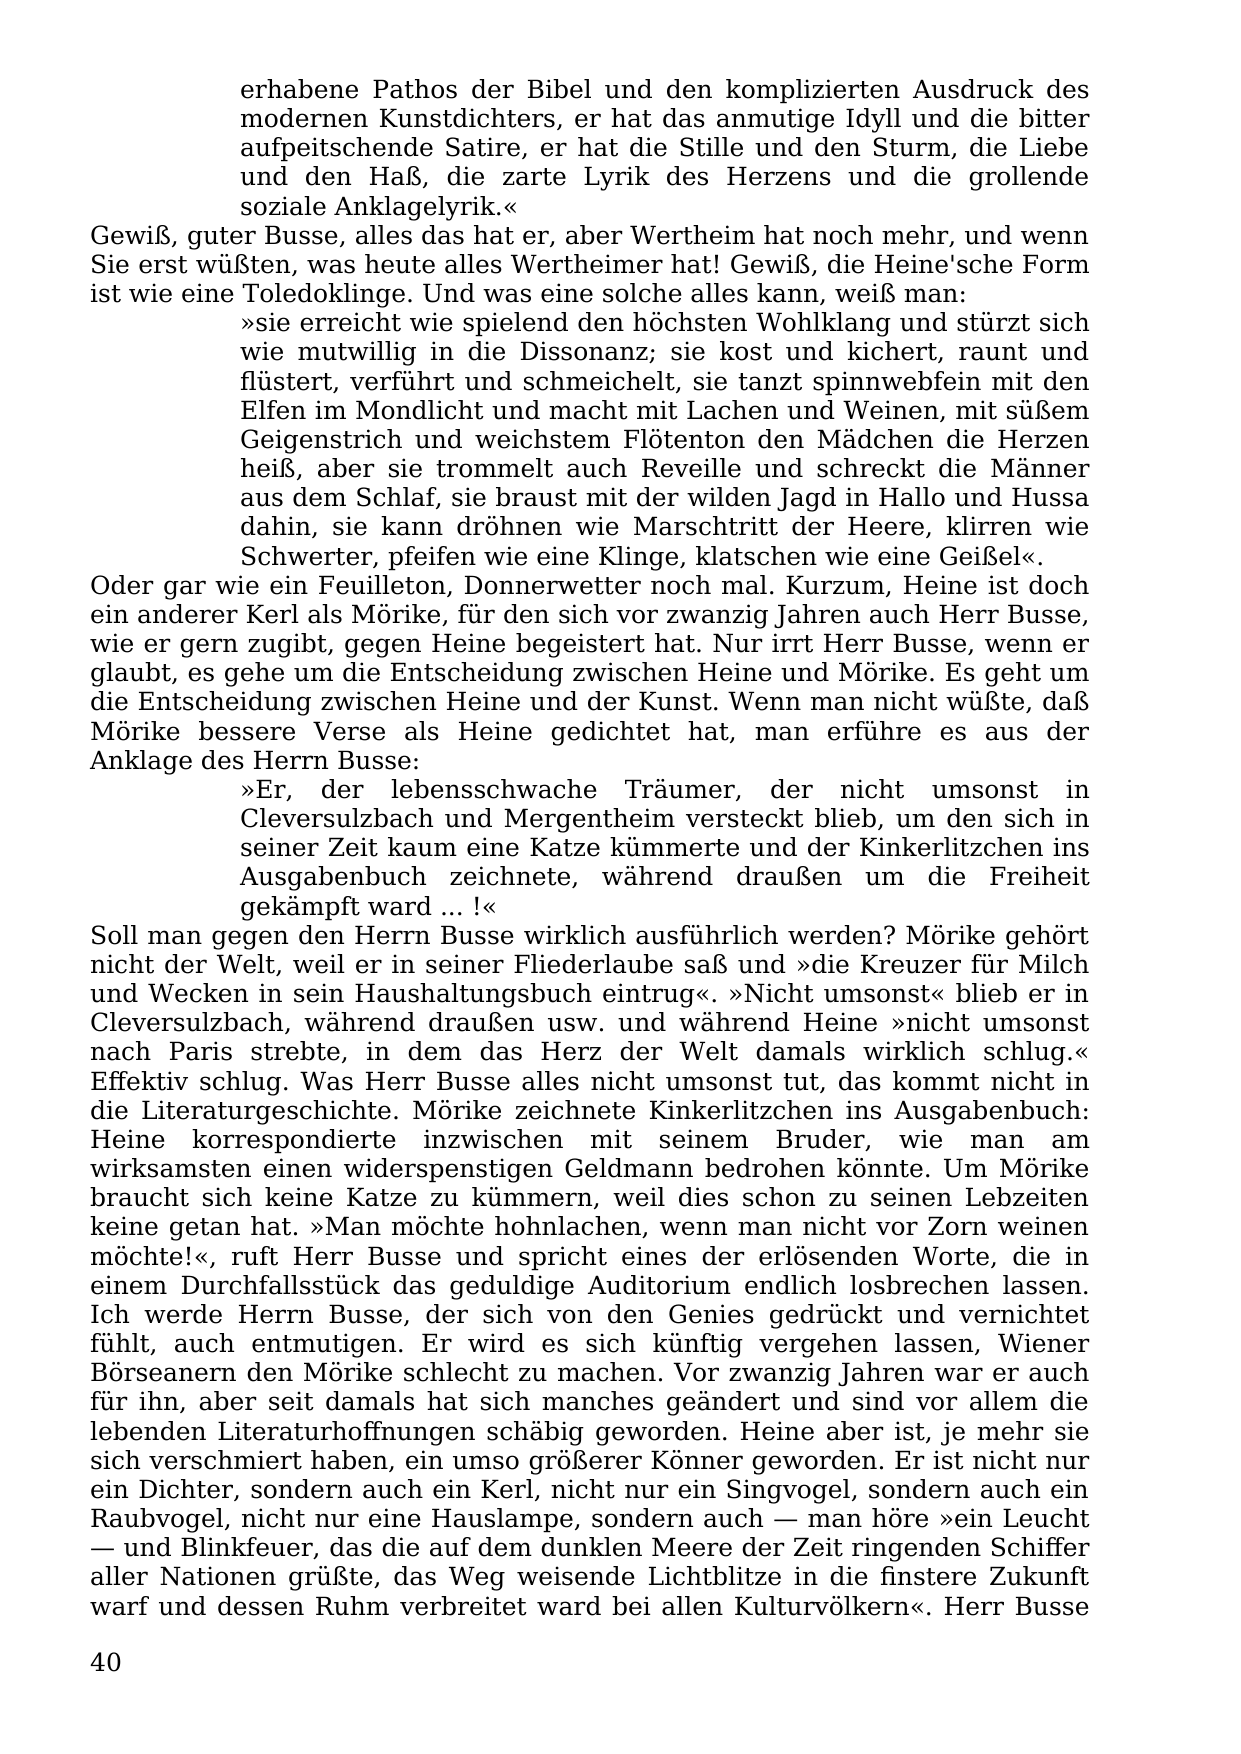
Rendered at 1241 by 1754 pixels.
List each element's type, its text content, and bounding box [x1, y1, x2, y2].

text erhabene Pathos der Bibel und den komplizierten Ausdruck des modernen Kunstdichters, er hat das anmutige Idyll und die bitter aufpeitschende Satire, er hat die Stille und den Sturm, die Liebe und den Haß, die zarte Lyrik des Herzens und die grollende soziale Anklagelyrik.« [240, 75, 1091, 221]
text »sie erreicht wie spielend den höchsten Wohlklang und stürzt sich wie mutwillig in die Dissonanz; sie kost und kichert, raunt und flüstert, verführt und schmeichelt, sie tanzt spinnwebfein mit den Elfen im Mondlicht und macht mit Lachen und Weinen, mit süßem Geigenstrich und weichstem Flötenton den Mädchen die Herzen heiß, aber sie trommelt auch Reveille und schreckt die Männer aus dem Schlaf, sie braust mit der wilden Jagd in Hallo und Hussa dahin, sie kann dröhnen wie Marschtritt der Heere, klirren wie Schwerter, pfeifen wie eine Klinge, klatschen wie eine Geißel«. [240, 308, 1091, 571]
text »Er, der lebensschwache Träumer, der nicht umsonst in Cleversulzbach und Mergentheim versteckt blieb, um den sich in seiner Zeit kaum eine Katze kümmerte und der Kinkerlitzchen ins Ausgabenbuch zeichnete, während draußen um die Freiheit gekämpft ward ... !« [240, 775, 1091, 921]
text Soll man gegen den Herrn Busse wirklich ausführlich werden? Mörike gehört nicht der Welt, weil er in seiner Fliederlaube saß und »die Kreuzer für Milch und Wecken in sein Haushaltungsbuch eintrug«. »Nicht umsonst« blieb er in Cleversulzbach, während draußen usw. und während Heine »nicht umsonst nach Paris strebte, in dem das Herz der Welt damals wirklich schlug.« Effektiv schlug. Was Herr Busse alles nicht umsonst tut, das kommt nicht in die Literaturgeschichte. Mörike zeichnete Kinkerlitzchen ins Ausgabenbuch: Heine korrespondierte inzwischen mit seinem Bruder, wie man am wirksamsten einen widerspenstigen Geldmann bedrohen könnte. Um Mörike braucht sich keine Katze zu kümmern, weil dies schon zu seinen Lebzeiten keine getan hat. »Man möchte hohnlachen, wenn man nicht vor Zorn weinen möchte!«, ruft Herr Busse und spricht eines der erlösenden Worte, die in einem Durchfallsstück das geduldige Auditorium endlich losbrechen lassen. Ich werde Herrn Busse, der sich von den Genies gedrückt und vernichtet fühlt, auch entmutigen. Er wird es sich künftig vergehen lassen, Wiener Börseanern den Mörike schlecht zu machen. Vor zwanzig Jahren war er auch für ihn, aber seit damals hat sich manches geändert und sind vor allem die lebenden Literaturhoffnungen schäbig geworden. Heine aber ist, je mehr sie sich verschmiert haben, ein umso größerer Könner geworden. Er ist nicht nur ein Dichter, sondern auch ein Kerl, nicht nur ein Singvogel, sondern auch ein Raubvogel, nicht nur eine Hauslampe, sondern auch — man höre »ein Leucht— und Blinkfeuer, das die auf dem dunklen Meere der Zeit ringenden Schiffer aller Nationen grüßte, das Weg weisende Lichtblitze in die finstere Zukunft warf und dessen Ruhm verbreitet ward bei allen Kulturvölkern«. Herr Busse [90, 921, 1091, 1621]
text Gewiß, guter Busse, alles das hat er, aber Wertheim hat noch mehr, und wenn Sie erst wüßten, was heute alles Wertheimer hat! Gewiß, die Heine'sche Form ist wie eine Toledoklinge. Und was eine solche alles kann, weiß man: [90, 221, 1091, 308]
text Oder gar wie ein Feuilleton, Donnerwetter noch mal. Kurzum, Heine ist doch ein anderer Kerl als Mörike, für den sich vor zwanzig Jahren auch Herr Busse, wie er gern zugibt, gegen Heine begeistert hat. Nur irrt Herr Busse, wenn er glaubt, es gehe um die Entscheidung zwischen Heine und Mörike. Es geht um die Entscheidung zwischen Heine und der Kunst. Wenn man nicht wüßte, daß Mörike bessere Verse als Heine gedichtet hat, man erführe es aus der Anklage des Herrn Busse: [90, 571, 1091, 775]
